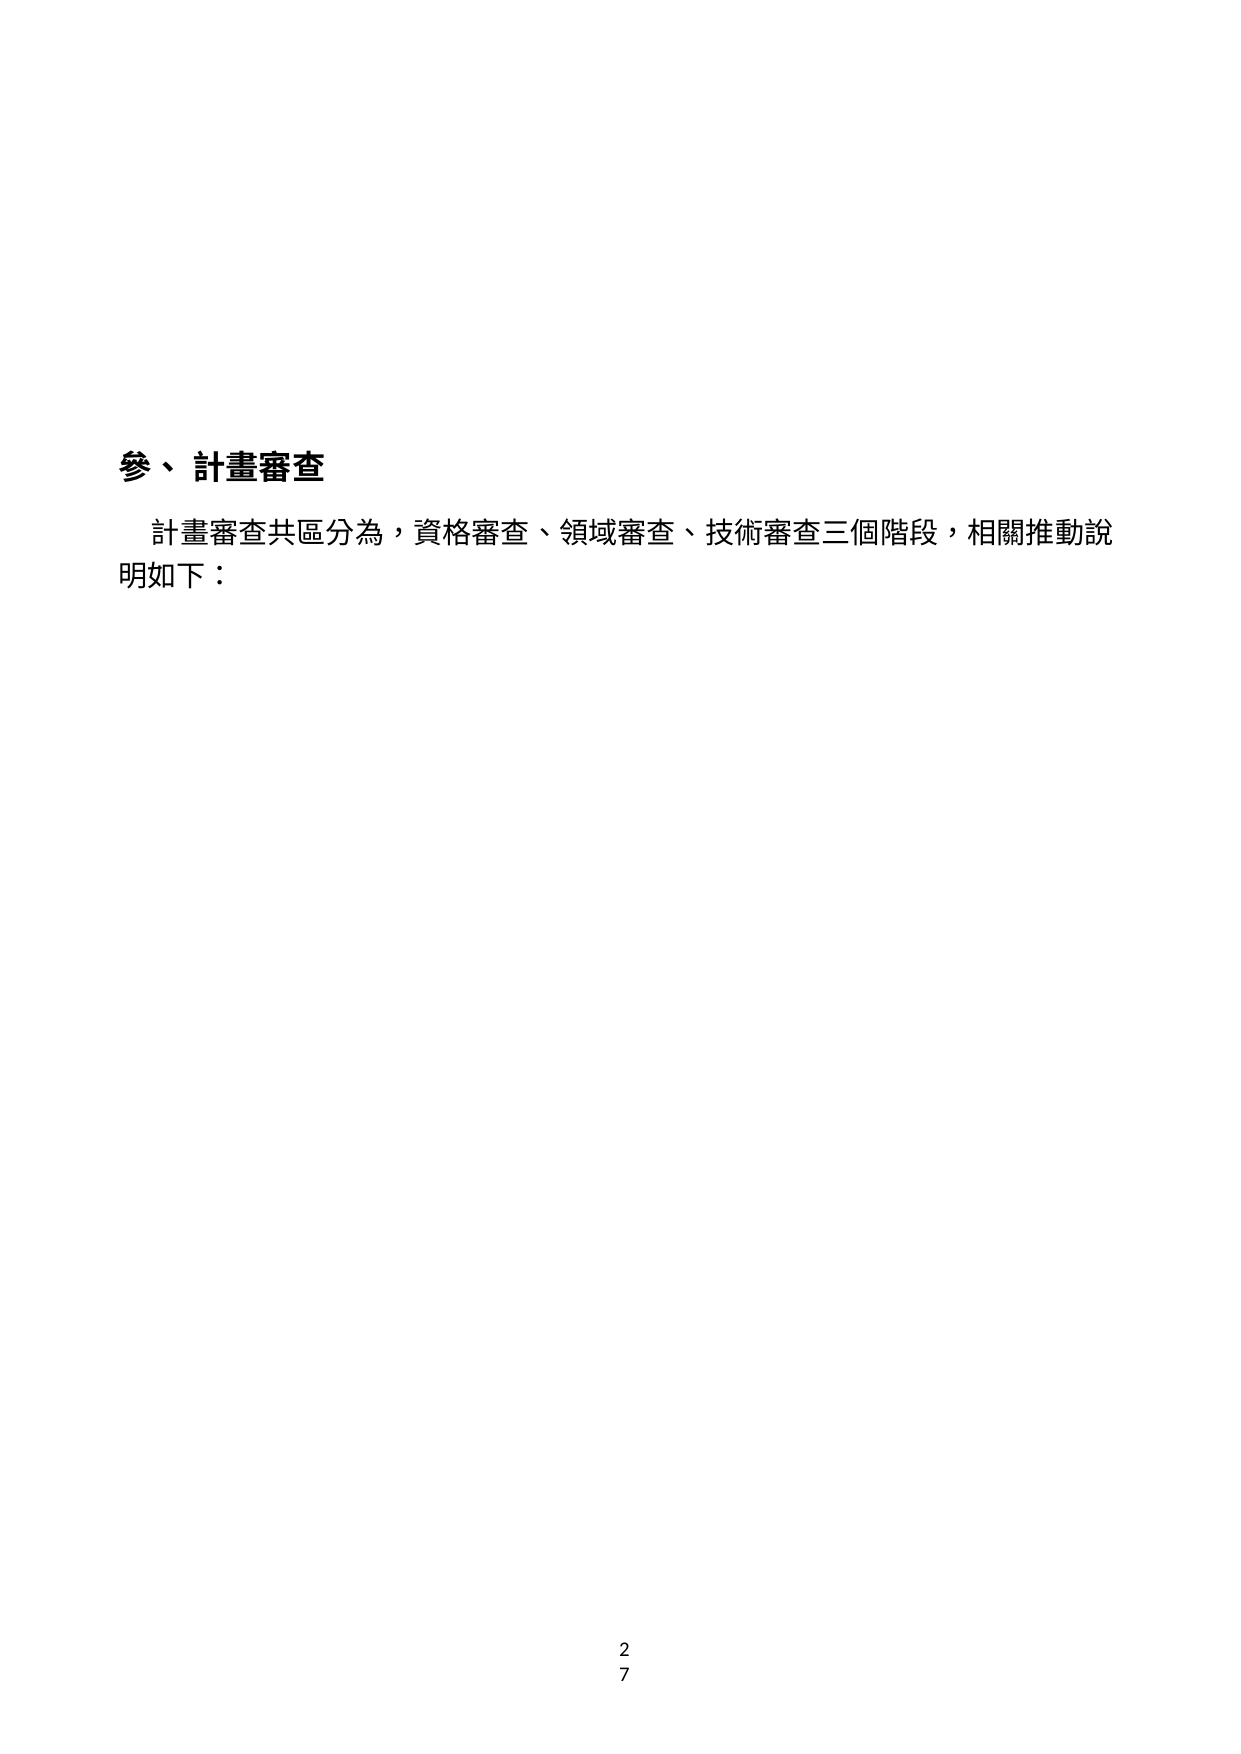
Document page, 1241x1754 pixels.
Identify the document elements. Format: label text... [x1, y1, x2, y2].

list 計畫審查 [118, 441, 1122, 489]
text 計畫審查共區分為，資格審查、領域審查、技術審查三個階段，相關推動說明如下： [118, 510, 1122, 595]
